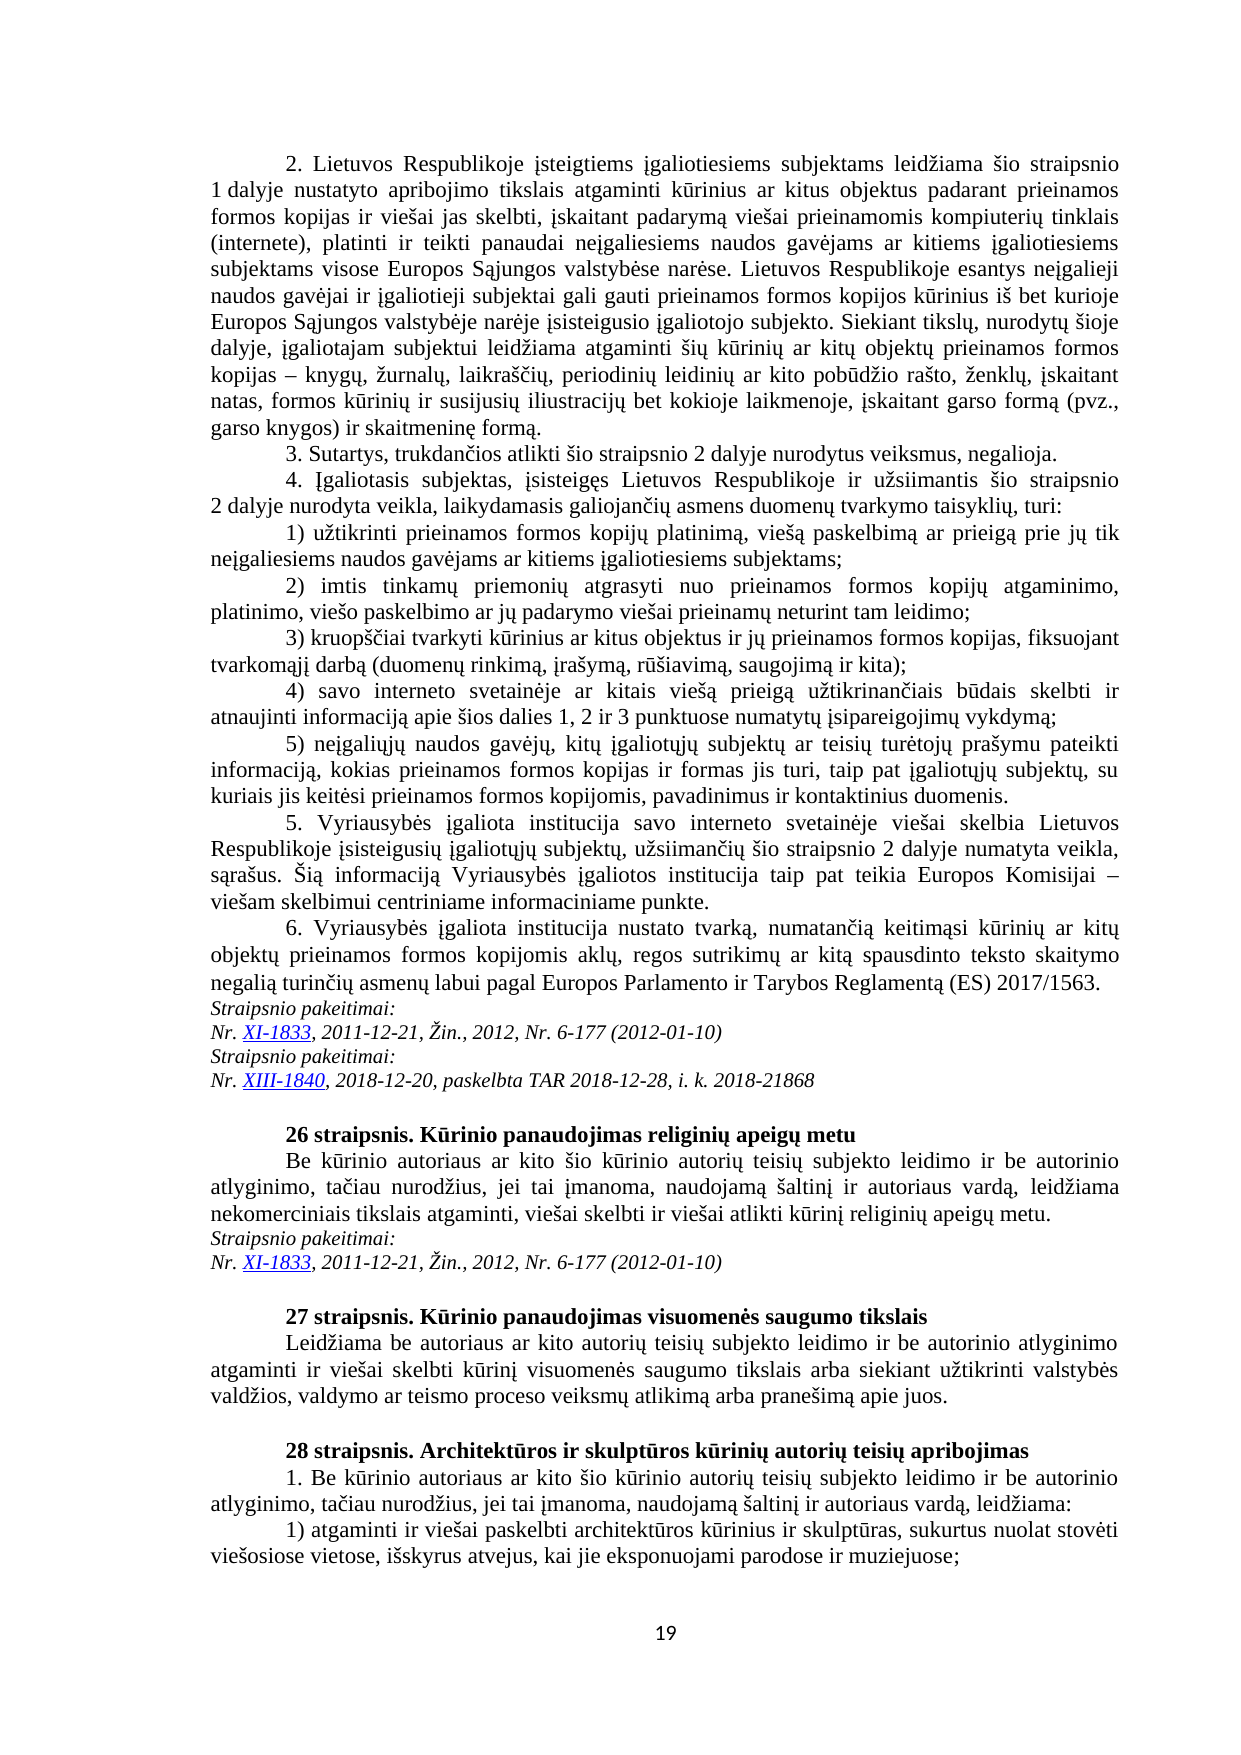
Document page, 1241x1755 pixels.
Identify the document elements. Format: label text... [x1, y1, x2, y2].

text 1) atgaminti ir viešai paskelbti architektūros kūrinius ir skulptūras, sukurtus nuolat stovėti viešosiose vietose, išskyrus atvejus, kai jie eksponuojami parodose ir muziejuose; [210, 1516, 1119, 1569]
text Straipsnio pakeitimai: [210, 1226, 1119, 1250]
text 5. Vyriausybės įgaliota institucija savo interneto svetainėje viešai skelbia Lietuvos Respublikoje įsisteigusių įgaliotųjų subjektų, užsiimančių šio straipsnio 2 dalyje numatyta veikla, sąrašus. Šią informaciją Vyriausybės įgaliotos institucija taip pat teikia Europos Komisijai – viešam skelbimui centriniame informaciniame punkte. [210, 809, 1120, 914]
text 4) savo interneto svetainėje ar kitais viešą prieigą užtikrinančiais būdais skelbti ir atnaujinti informaciją apie šios dalies 1, 2 ir 3 punktuose numatytų įsipareigojimų vykdymą; [210, 677, 1120, 730]
text 5) neįgaliųjų naudos gavėjų, kitų įgaliotųjų subjektų ar teisių turėtojų prašymu pateikti informaciją, kokias prieinamos formos kopijas ir formas jis turi, taip pat įgaliotųjų subjektų, su kuriais jis keitėsi prieinamos formos kopijomis, pavadinimus ir kontaktinius duomenis. [210, 730, 1120, 809]
text 27 straipsnis. Kūrinio panaudojimas visuomenės saugumo tikslais [210, 1303, 1119, 1329]
text Nr. XI-1833, 2011-12-21, Žin., 2012, Nr. 6-177 (2012-01-10) [210, 1020, 1120, 1044]
subtitle Leidžiama be autoriaus ar kito autorių teisių subjekto leidimo ir be autorinio atlyginimo atgaminti ir viešai skelbti kūrinį visuomenės saugumo tikslais arba siekiant užtikrinti valstybės valdžios, valdymo ar teismo proceso veiksmų atlikimą arba pranešimą apie juos. [210, 1329, 1119, 1408]
text Straipsnio pakeitimai: [210, 1044, 1120, 1068]
text 2) imtis tinkamų priemonių atgrasyti nuo prieinamos formos kopijų atgaminimo, platinimo, viešo paskelbimo ar jų padarymo viešai prieinamų neturint tam leidimo; [210, 572, 1120, 624]
text Be kūrinio autoriaus ar kito šio kūrinio autorių teisių subjekto leidimo ir be autorinio atlyginimo, tačiau nurodžius, jei tai įmanoma, naudojamą šaltinį ir autoriaus vardą, leidžiama nekomerciniais tikslais atgaminti, viešai skelbti ir viešai atlikti kūrinį religinių apeigų metu. [210, 1147, 1119, 1226]
text 3) kruopščiai tvarkyti kūrinius ar kitus objektus ir jų prieinamos formos kopijas, fiksuojant tvarkomąjį darbą (duomenų rinkimą, įrašymą, rūšiavimą, saugojimą ir kita); [210, 624, 1120, 677]
text 2. Lietuvos Respublikoje įsteigtiems įgaliotiesiems subjektams leidžiama šio straipsnio 1 dalyje nustatyto apribojimo tikslais atgaminti kūrinius ar kitus objektus padarant prieinamos formos kopijas ir viešai jas skelbti, įskaitant padarymą viešai prieinamomis kompiuterių tinklais (internete), platinti ir teikti panaudai neįgaliesiems naudos gavėjams ar kitiems įgaliotiesiems subjektams visose Europos Sąjungos valstybėse narėse. Lietuvos Respublikoje esantys neįgalieji naudos gavėjai ir įgaliotieji subjektai gali gauti prieinamos formos kopijos kūrinius iš bet kurioje Europos Sąjungos valstybėje narėje įsisteigusio įgaliotojo subjekto. Siekiant tikslų, nurodytų šioje dalyje, įgaliotajam subjektui leidžiama atgaminti šių kūrinių ar kitų objektų prieinamos formos kopijas – knygų, žurnalų, laikraščių, periodinių leidinių ar kito pobūdžio rašto, ženklų, įskaitant natas, formos kūrinių ir susijusių iliustracijų bet kokioje laikmenoje, įskaitant garso formą (pvz., garso knygos) ir skaitmeninę formą. [210, 150, 1120, 440]
text 26 straipsnis. Kūrinio panaudojimas religinių apeigų metu [210, 1121, 1119, 1147]
text Straipsnio pakeitimai: [210, 996, 1120, 1020]
text 3. Sutartys, trukdančios atlikti šio straipsnio 2 dalyje nurodytus veiksmus, negalioja. [210, 440, 1120, 466]
text 1) užtikrinti prieinamos formos kopijų platinimą, viešą paskelbimą ar prieigą prie jų tik neįgaliesiems naudos gavėjams ar kitiems įgaliotiesiems subjektams; [210, 519, 1120, 572]
text 28 straipsnis. Architektūros ir skulptūros kūrinių autorių teisių apribojimas [210, 1437, 1119, 1463]
text 4. Įgaliotasis subjektas, įsisteigęs Lietuvos Respublikoje ir užsiimantis šio straipsnio 2 dalyje nurodyta veikla, laikydamasis galiojančių asmens duomenų tvarkymo taisyklių, turi: [210, 466, 1120, 519]
text 6. Vyriausybės įgaliota institucija nustato tvarką, numatančią keitimąsi kūrinių ar kitų objektų prieinamos formos kopijomis aklų, regos sutrikimų ar kitą spausdinto teksto skaitymo negalią turinčių asmenų labui pagal Europos Parlamento ir Tarybos Reglamentą (ES) 2017/1563. [210, 914, 1120, 996]
text 1. Be kūrinio autoriaus ar kito šio kūrinio autorių teisių subjekto leidimo ir be autorinio atlyginimo, tačiau nurodžius, jei tai įmanoma, naudojamą šaltinį ir autoriaus vardą, leidžiama: [210, 1463, 1119, 1516]
text Nr. XIII-1840, 2018-12-20, paskelbta TAR 2018-12-28, i. k. 2018-21868 [210, 1068, 1120, 1092]
text Nr. XI-1833, 2011-12-21, Žin., 2012, Nr. 6-177 (2012-01-10) [210, 1250, 1120, 1274]
